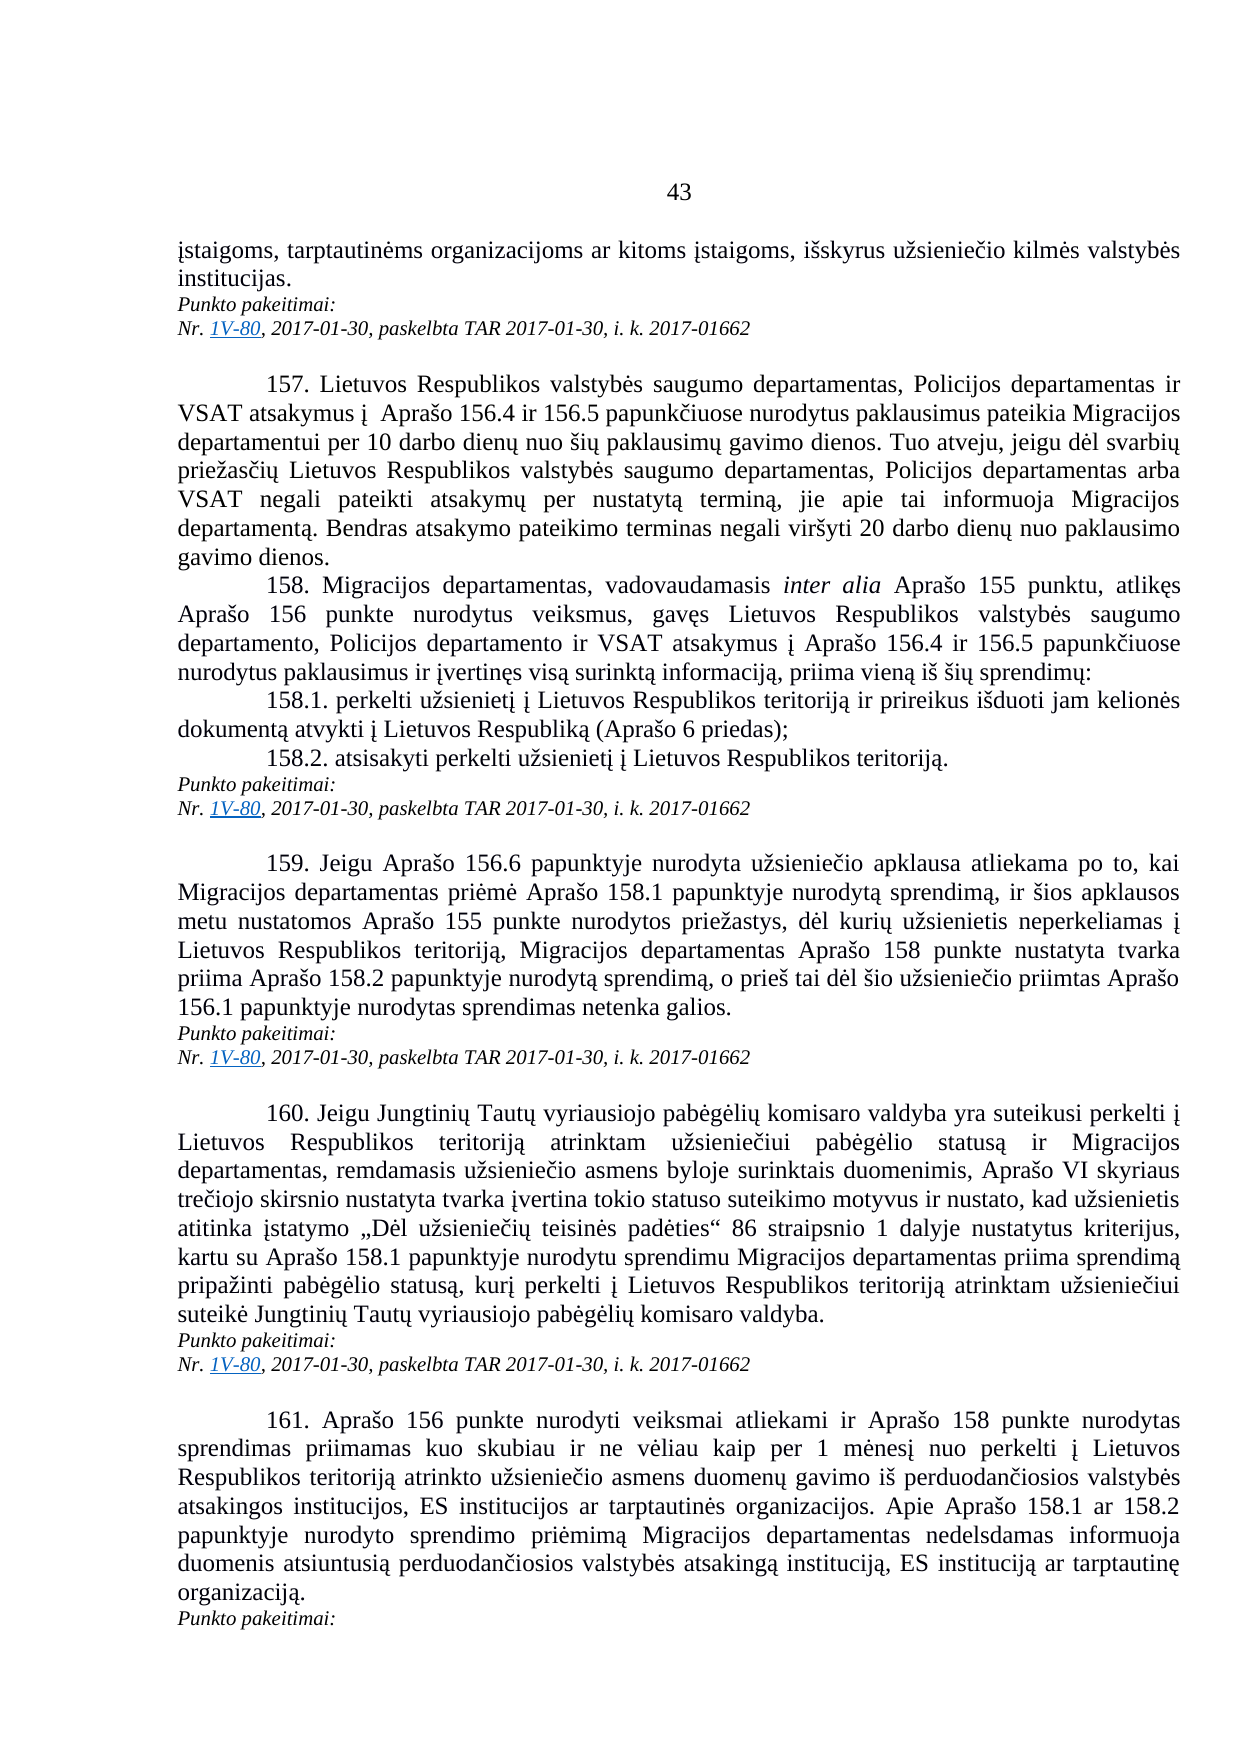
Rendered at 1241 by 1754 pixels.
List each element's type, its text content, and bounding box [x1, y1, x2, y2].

text Punkto pakeitimai: [177, 292, 1181, 316]
text 158. Migracijos departamentas, vadovaudamasis inter alia Aprašo 155 punktu, atlikęs Aprašo 156 punkte nurodytus veiksmus, gavęs Lietuvos Respublikos valstybės saugumo departamento, Policijos departamento ir VSAT atsakymus į Aprašo 156.4 ir 156.5 papunkčiuose nurodytus paklausimus ir įvertinęs visą surinktą informaciją, priima vieną iš šių sprendimų: [177, 570, 1181, 685]
text Punkto pakeitimai: [177, 772, 1181, 796]
text 158.2. atsisakyti perkelti užsienietį į Lietuvos Respublikos teritoriją. [177, 743, 1181, 772]
text 160. Jeigu Jungtinių Tautų vyriausiojo pabėgėlių komisaro valdyba yra suteikusi perkelti į Lietuvos Respublikos teritoriją atrinktam užsieniečiui pabėgėlio statusą ir Migracijos departamentas, remdamasis užsieniečio asmens byloje surinktais duomenimis, Aprašo VI skyriaus trečiojo skirsnio nustatyta tvarka įvertina tokio statuso suteikimo motyvus ir nustato, kad užsienietis atitinka įstatymo „Dėl užsieniečių teisinės padėties“ 86 straipsnio 1 dalyje nustatytus kriterijus, kartu su Aprašo 158.1 papunktyje nurodytu sprendimu Migracijos departamentas priima sprendimą pripažinti pabėgėlio statusą, kurį perkelti į Lietuvos Respublikos teritoriją atrinktam užsieniečiui suteikė Jungtinių Tautų vyriausiojo pabėgėlių komisaro valdyba. [177, 1098, 1181, 1328]
text 161. Aprašo 156 punkte nurodyti veiksmai atliekami ir Aprašo 158 punkte nurodytas sprendimas priimamas kuo skubiau ir ne vėliau kaip per 1 mėnesį nuo perkelti į Lietuvos Respublikos teritoriją atrinkto užsieniečio asmens duomenų gavimo iš perduodančiosios valstybės atsakingos institucijos, ES institucijos ar tarptautinės organizacijos. Apie Aprašo 158.1 ar 158.2 papunktyje nurodyto sprendimo priėmimą Migracijos departamentas nedelsdamas informuoja duomenis atsiuntusią perduodančiosios valstybės atsakingą instituciją, ES instituciją ar tarptautinę organizaciją. [177, 1405, 1181, 1606]
text Nr. 1V-80, 2017-01-30, paskelbta TAR 2017-01-30, i. k. 2017-01662 [177, 796, 1181, 820]
text 157. Lietuvos Respublikos valstybės saugumo departamentas, Policijos departamentas ir VSAT atsakymus į Aprašo 156.4 ir 156.5 papunkčiuose nurodytus paklausimus pateikia Migracijos departamentui per 10 darbo dienų nuo šių paklausimų gavimo dienos. Tuo atveju, jeigu dėl svarbių priežasčių Lietuvos Respublikos valstybės saugumo departamentas, Policijos departamentas arba VSAT negali pateikti atsakymų per nustatytą terminą, jie apie tai informuoja Migracijos departamentą. Bendras atsakymo pateikimo terminas negali viršyti 20 darbo dienų nuo paklausimo gavimo dienos. [177, 369, 1181, 570]
text Punkto pakeitimai: [177, 1606, 1181, 1630]
text 158.1. perkelti užsienietį į Lietuvos Respublikos teritoriją ir prireikus išduoti jam kelionės dokumentą atvykti į Lietuvos Respubliką (Aprašo 6 priedas); [177, 685, 1181, 743]
text 159. Jeigu Aprašo 156.6 papunktyje nurodyta užsieniečio apklausa atliekama po to, kai Migracijos departamentas priėmė Aprašo 158.1 papunktyje nurodytą sprendimą, ir šios apklausos metu nustatomos Aprašo 155 punkte nurodytos priežastys, dėl kurių užsienietis neperkeliamas į Lietuvos Respublikos teritoriją, Migracijos departamentas Aprašo 158 punkte nustatyta tvarka priima Aprašo 158.2 papunktyje nurodytą sprendimą, o prieš tai dėl šio užsieniečio priimtas Aprašo 156.1 papunktyje nurodytas sprendimas netenka galios. [177, 848, 1181, 1021]
text įstaigoms, tarptautinėms organizacijoms ar kitoms įstaigoms, išskyrus užsieniečio kilmės valstybės institucijas. [177, 235, 1181, 292]
text Nr. 1V-80, 2017-01-30, paskelbta TAR 2017-01-30, i. k. 2017-01662 [177, 316, 1181, 340]
text Nr. 1V-80, 2017-01-30, paskelbta TAR 2017-01-30, i. k. 2017-01662 [177, 1352, 1181, 1376]
text Punkto pakeitimai: [177, 1021, 1181, 1045]
text Nr. 1V-80, 2017-01-30, paskelbta TAR 2017-01-30, i. k. 2017-01662 [177, 1045, 1181, 1069]
text Punkto pakeitimai: [177, 1328, 1181, 1352]
